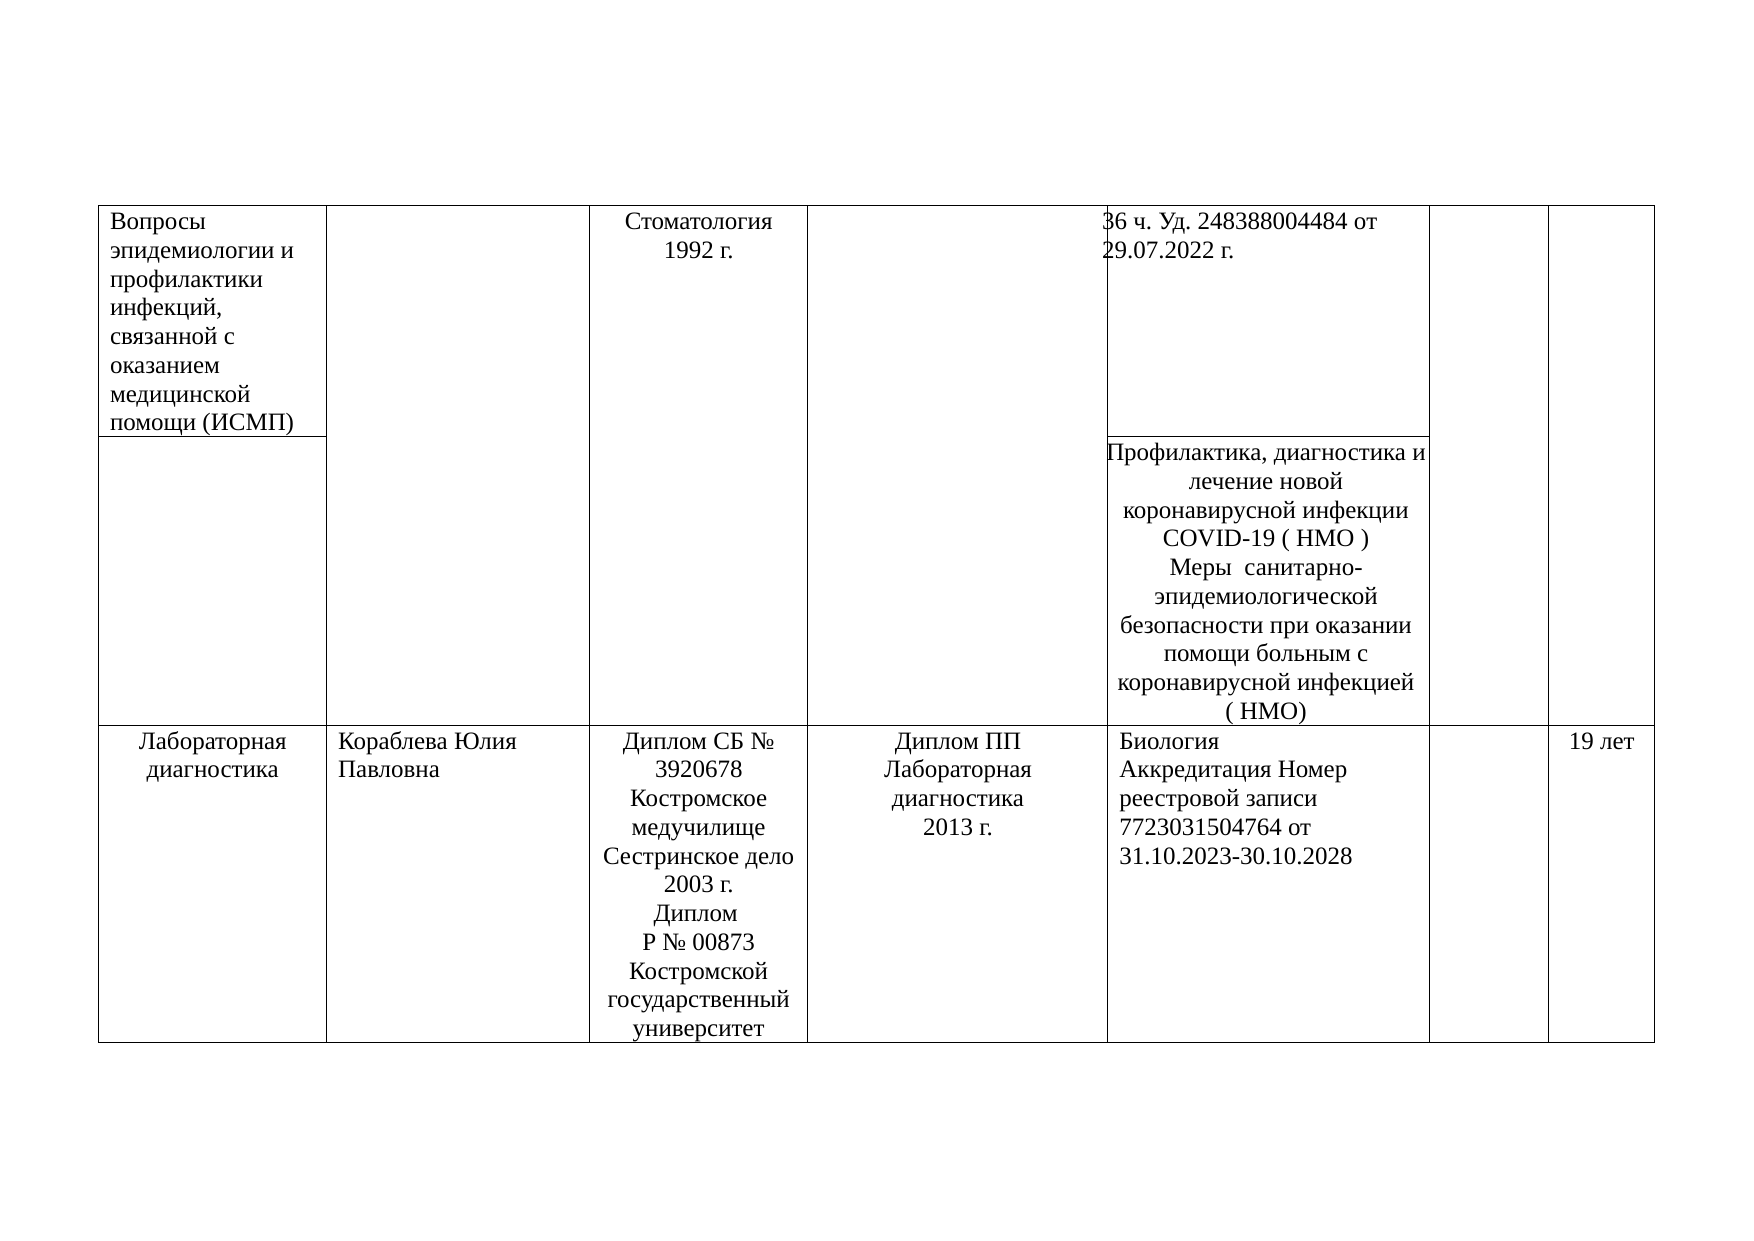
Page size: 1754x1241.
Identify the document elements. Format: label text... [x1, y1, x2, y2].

table_cell 19 лет [1549, 726, 1654, 1042]
table_cell Лабораторная диагностика [99, 726, 326, 1042]
table_cell Кораблева Юлия Павловна [327, 726, 589, 1042]
table_cell [1549, 206, 1654, 725]
table_cell [99, 437, 326, 725]
table_cell Вопросы эпидемиологии и профилактики инфекций, связанной с оказанием медицинской помощи (ИСМП) [99, 206, 326, 436]
table_cell Диплом СБ № 3920678 Костромское медучилище Сестринское дело 2003 г. Диплом Р № 00873 Костромской государственный университет [590, 726, 807, 1042]
table_cell Стоматология 1992 г. [590, 206, 807, 725]
table_cell [1430, 206, 1548, 725]
table_cell [1430, 726, 1548, 1042]
table_cell [327, 206, 589, 725]
table_cell Диплом ПП Лабораторная диагностика 2013 г. [808, 726, 1107, 1042]
table_cell 36 ч. Уд. 248388004484 от 29.07.2022 г. [1108, 206, 1429, 436]
table_cell Биология Аккредитация Номер реестровой записи 7723031504764 от 31.10.2023-30.10.2028 [1108, 726, 1429, 1042]
table_cell [808, 206, 1107, 725]
table_cell Профилактика, диагностика и лечение новой коронавирусной инфекции COVID-19 ( НМО ) Меры санитарно-эпидемиологической безопасности при оказании помощи больным с коронавирусной инфекцией ( НМО) [1108, 437, 1429, 725]
